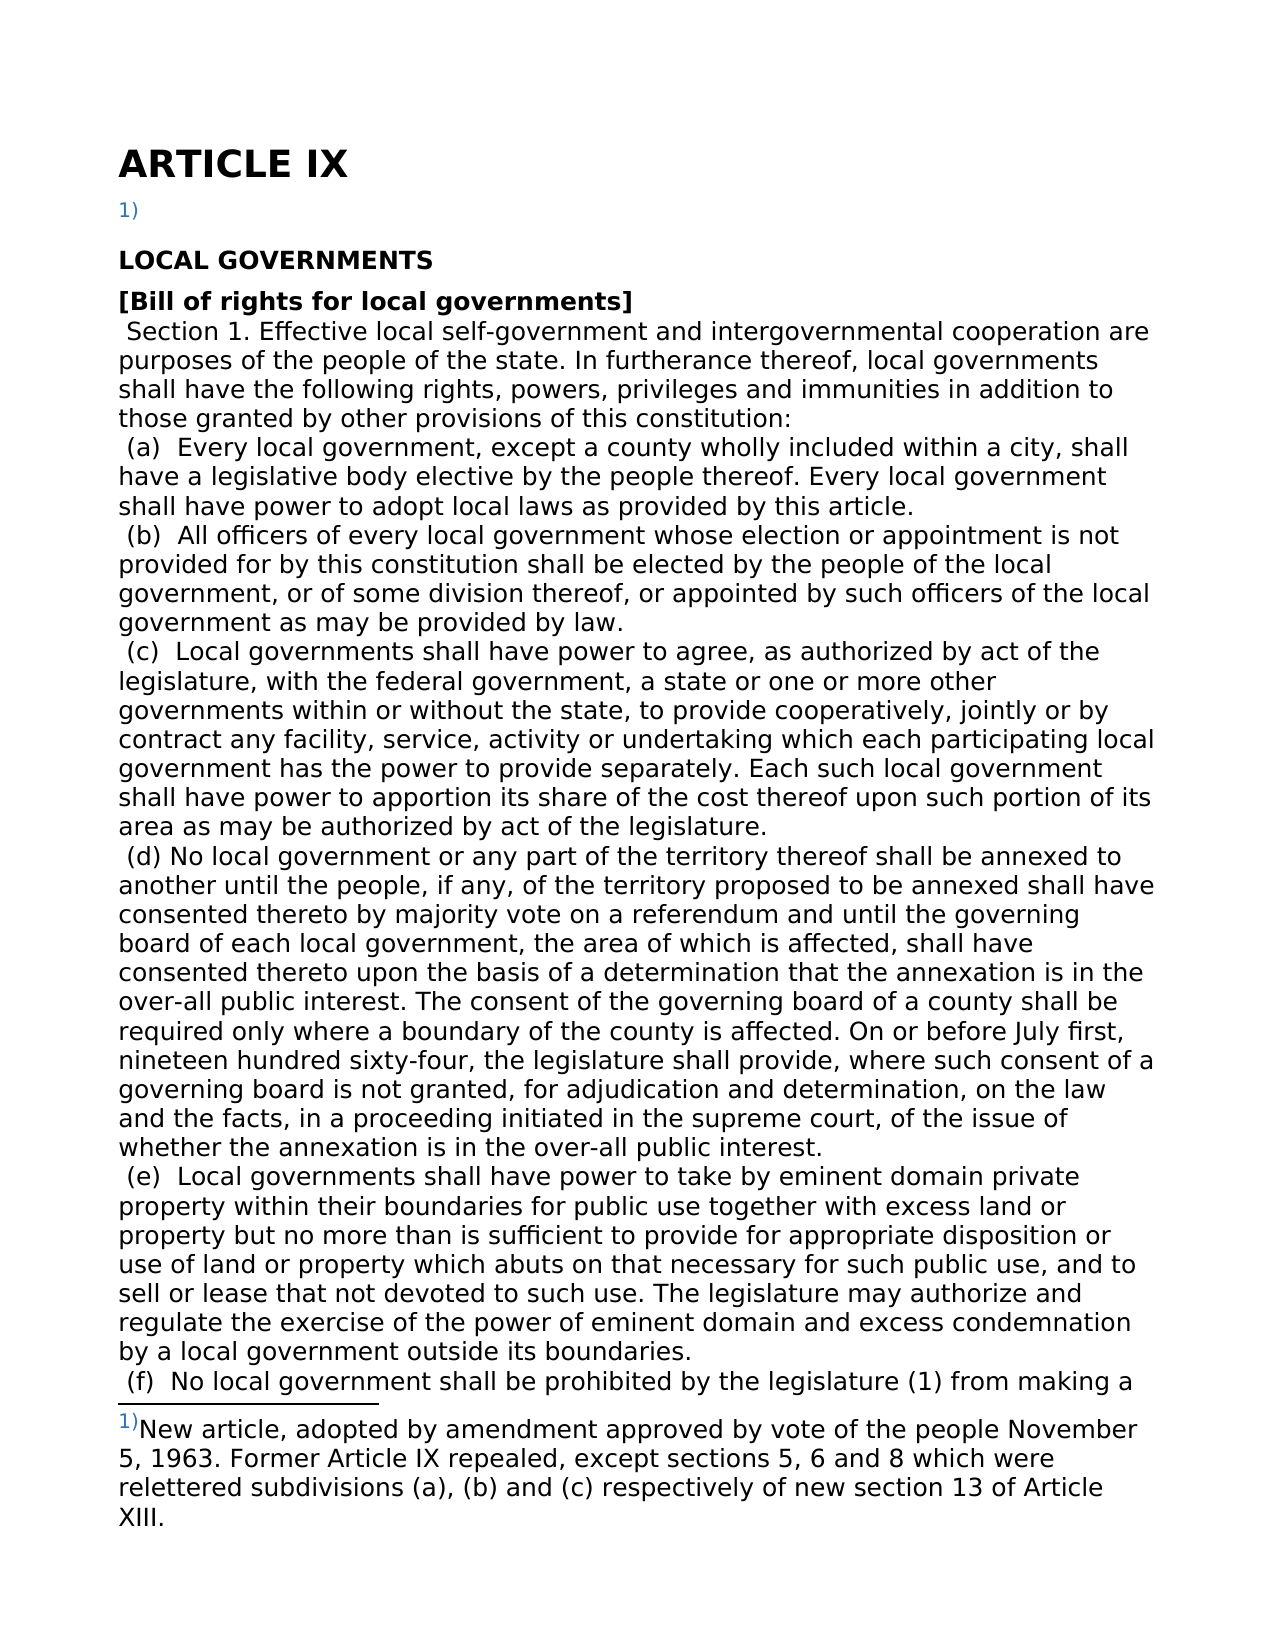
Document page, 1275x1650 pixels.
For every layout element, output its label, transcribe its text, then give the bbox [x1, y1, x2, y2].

subtitle ARTICLE IX [118, 143, 1157, 187]
text [Bill of rights for local governments] Section 1. Effective local self-government and intergovernmental cooperation are purposes of the people of the state. In furtherance thereof, local governments shall have the following rights, powers, privileges and immunities in addition to those granted by other provisions of this constitution: (a) Every local government, except a county wholly included within a city, shall have a legislative body elective by the people thereof. Every local government shall have power to adopt local laws as provided by this article. (b) All officers of every local government whose election or appointment is not provided for by this constitution shall be elected by the people of the local government, or of some division thereof, or appointed by such officers of the local government as may be provided by law. (c) Local governments shall have power to agree, as authorized by act of the legislature, with the federal government, a state or one or more other governments within or without the state, to provide cooperatively, jointly or by contract any facility, service, activity or undertaking which each participating local government has the power to provide separately. Each such local government shall have power to apportion its share of the cost thereof upon such portion of its area as may be authorized by act of the legislature. (d) No local government or any part of the territory thereof shall be annexed to another until the people, if any, of the territory proposed to be annexed shall have consented thereto by majority vote on a referendum and until the governing board of each local government, the area of which is affected, shall have consented thereto upon the basis of a determination that the annexation is in the over-all public interest. The consent of the governing board of a county shall be required only where a boundary of the county is affected. On or before July first, nineteen hundred sixty-four, the legislature shall provide, where such consent of a governing board is not granted, for adjudication and determination, on the law and the facts, in a proceeding initiated in the supreme court, of the issue of whether the annexation is in the over-all public interest. (e) Local governments shall have power to take by eminent domain private property within their boundaries for public use together with excess land or property but no more than is sufficient to provide for appropriate disposition or use of land or property which abuts on that necessary for such public use, and to sell or lease that not devoted to such use. The legislature may authorize and regulate the exercise of the power of eminent domain and excess condemnation by a local government outside its boundaries. (f) No local government shall be prohibited by the legislature (1) from making a [118, 287, 1157, 1396]
text LOCAL GOVERNMENTS [118, 246, 1157, 275]
text New article, adopted by amendment approved by vote of the people November 5, 1963. Former Article IX repealed, except sections 5, 6 and 8 which were relettered subdivisions (a), (b) and (c) respectively of new section 13 of Article XIII. [118, 1410, 1157, 1532]
